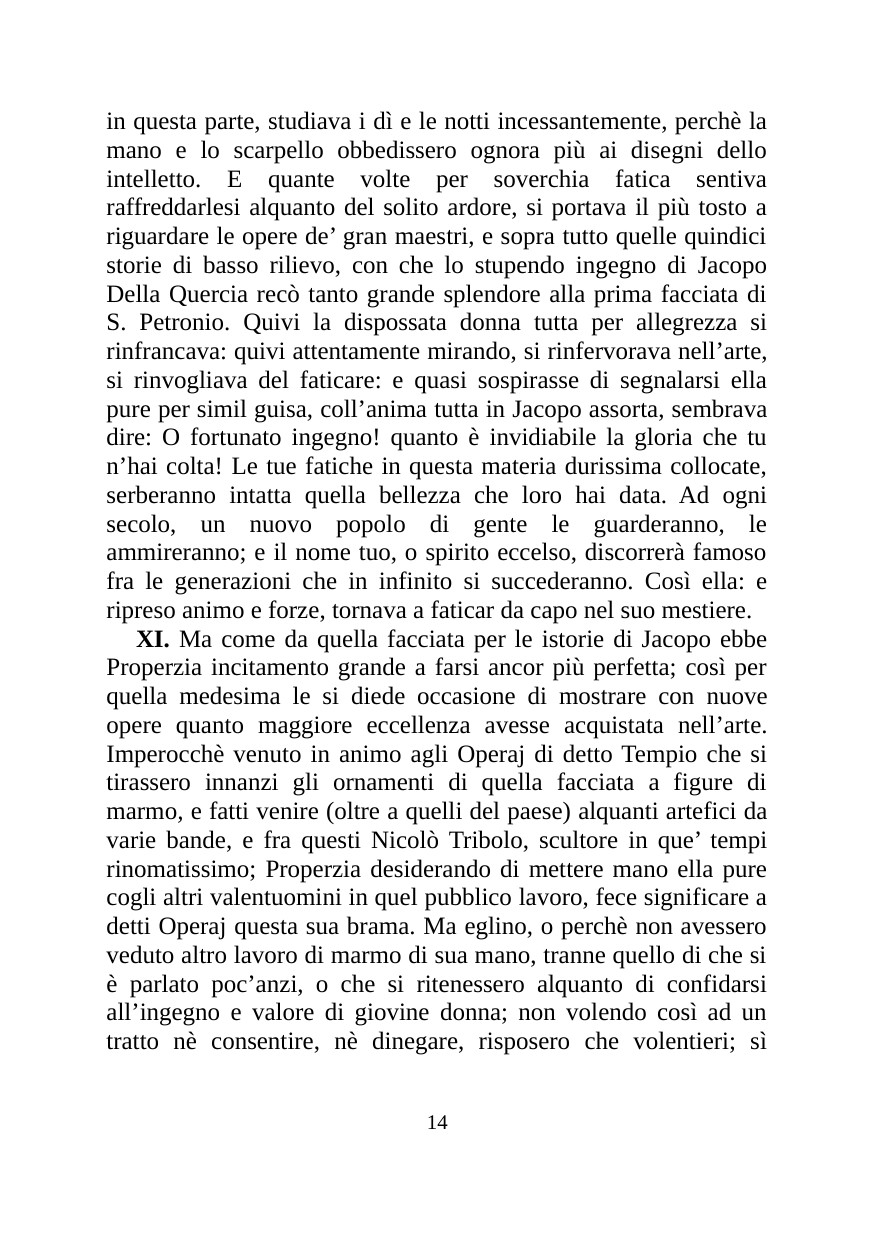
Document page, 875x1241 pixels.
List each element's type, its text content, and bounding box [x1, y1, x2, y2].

text XI. Ma come da quella facciata per le istorie di Jacopo ebbe Properzia incitamento grande a farsi ancor più perfetta; così per quella medesima le si diede occasione di mostrare con nuove opere quanto maggiore eccellenza avesse acquistata nell’arte. Imperocchè venuto in animo agli Operaj di detto Tempio che si tirassero innanzi gli ornamenti di quella facciata a figure di marmo, e fatti venire (oltre a quelli del paese) alquanti artefici da varie bande, e fra questi Nicolò Tribolo, scultore in que’ tempi rinomatissimo; Properzia desiderando di mettere mano ella pure cogli altri valentuomini in quel pubblico lavoro, fece significare a detti Operaj questa sua brama. Ma eglino, o perchè non avessero veduto altro lavoro di marmo di sua mano, tranne quello di che si è parlato poc’anzi, o che si ritenessero alquanto di confidarsi all’ingegno e valore di giovine donna; non volendo così ad un tratto nè consentire, nè dinegare, risposero che volentieri; sì [106, 624, 768, 1055]
text in questa parte, studiava i dì e le notti incessantemente, perchè la mano e lo scarpello obbedissero ognora più ai disegni dello intelletto. E quante volte per soverchia fatica sentiva raffreddarlesi alquanto del solito ardore, si portava il più tosto a riguardare le opere de’ gran maestri, e sopra tutto quelle quindici storie di basso rilievo, con che lo stupendo ingegno di Jacopo Della Quercia recò tanto grande splendore alla prima facciata di S. Petronio. Quivi la dispossata donna tutta per allegrezza si rinfrancava: quivi attentamente mirando, si rinfervorava nell’arte, si rinvogliava del faticare: e quasi sospirasse di segnalarsi ella pure per simil guisa, coll’anima tutta in Jacopo assorta, sembrava dire: O fortunato ingegno! quanto è invidiabile la gloria che tu n’hai colta! Le tue fatiche in questa materia durissima collocate, serberanno intatta quella bellezza che loro hai data. Ad ogni secolo, un nuovo popolo di gente le guarderanno, le ammireranno; e il nome tuo, o spirito eccelso, discorrerà famoso fra le generazioni che in infinito si succederanno. Così ella: e ripreso animo e forze, tornava a faticar da capo nel suo mestiere. [106, 106, 768, 624]
